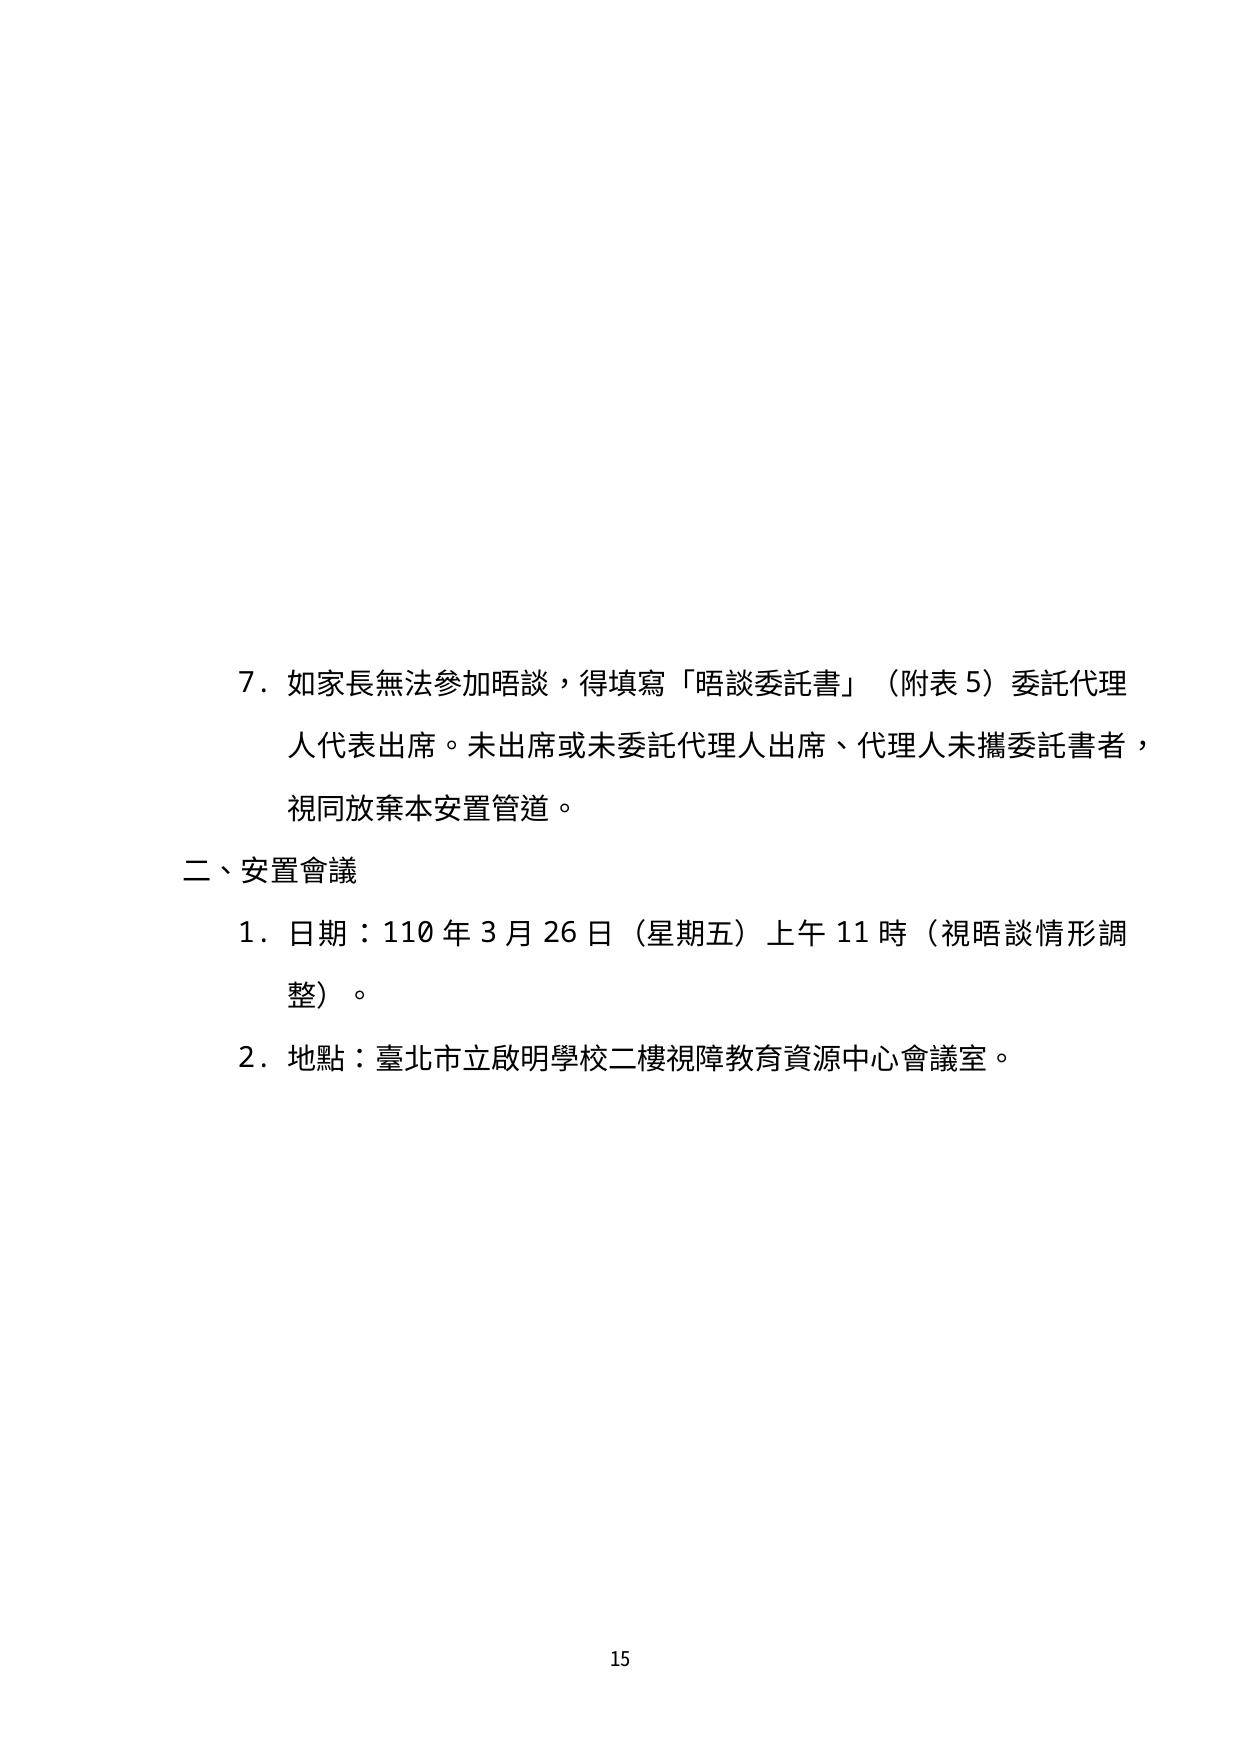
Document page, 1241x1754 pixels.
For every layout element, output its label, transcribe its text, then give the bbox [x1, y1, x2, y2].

list 如家長無法參加晤談，得填寫「晤談委託書」（附表5）委託代理人代表出席。未出席或未委託代理人出席、代理人未攜委託書者，視同放棄本安置管道。 [237, 640, 1128, 827]
list 日期：110年3月26日（星期五）上午11時（視晤談情形調整）。 [237, 890, 1128, 1015]
text 二、安置會議 [112, 827, 1128, 890]
list 地點：臺北市立啟明學校二樓視障教育資源中心會議室。 [237, 1015, 1128, 1077]
